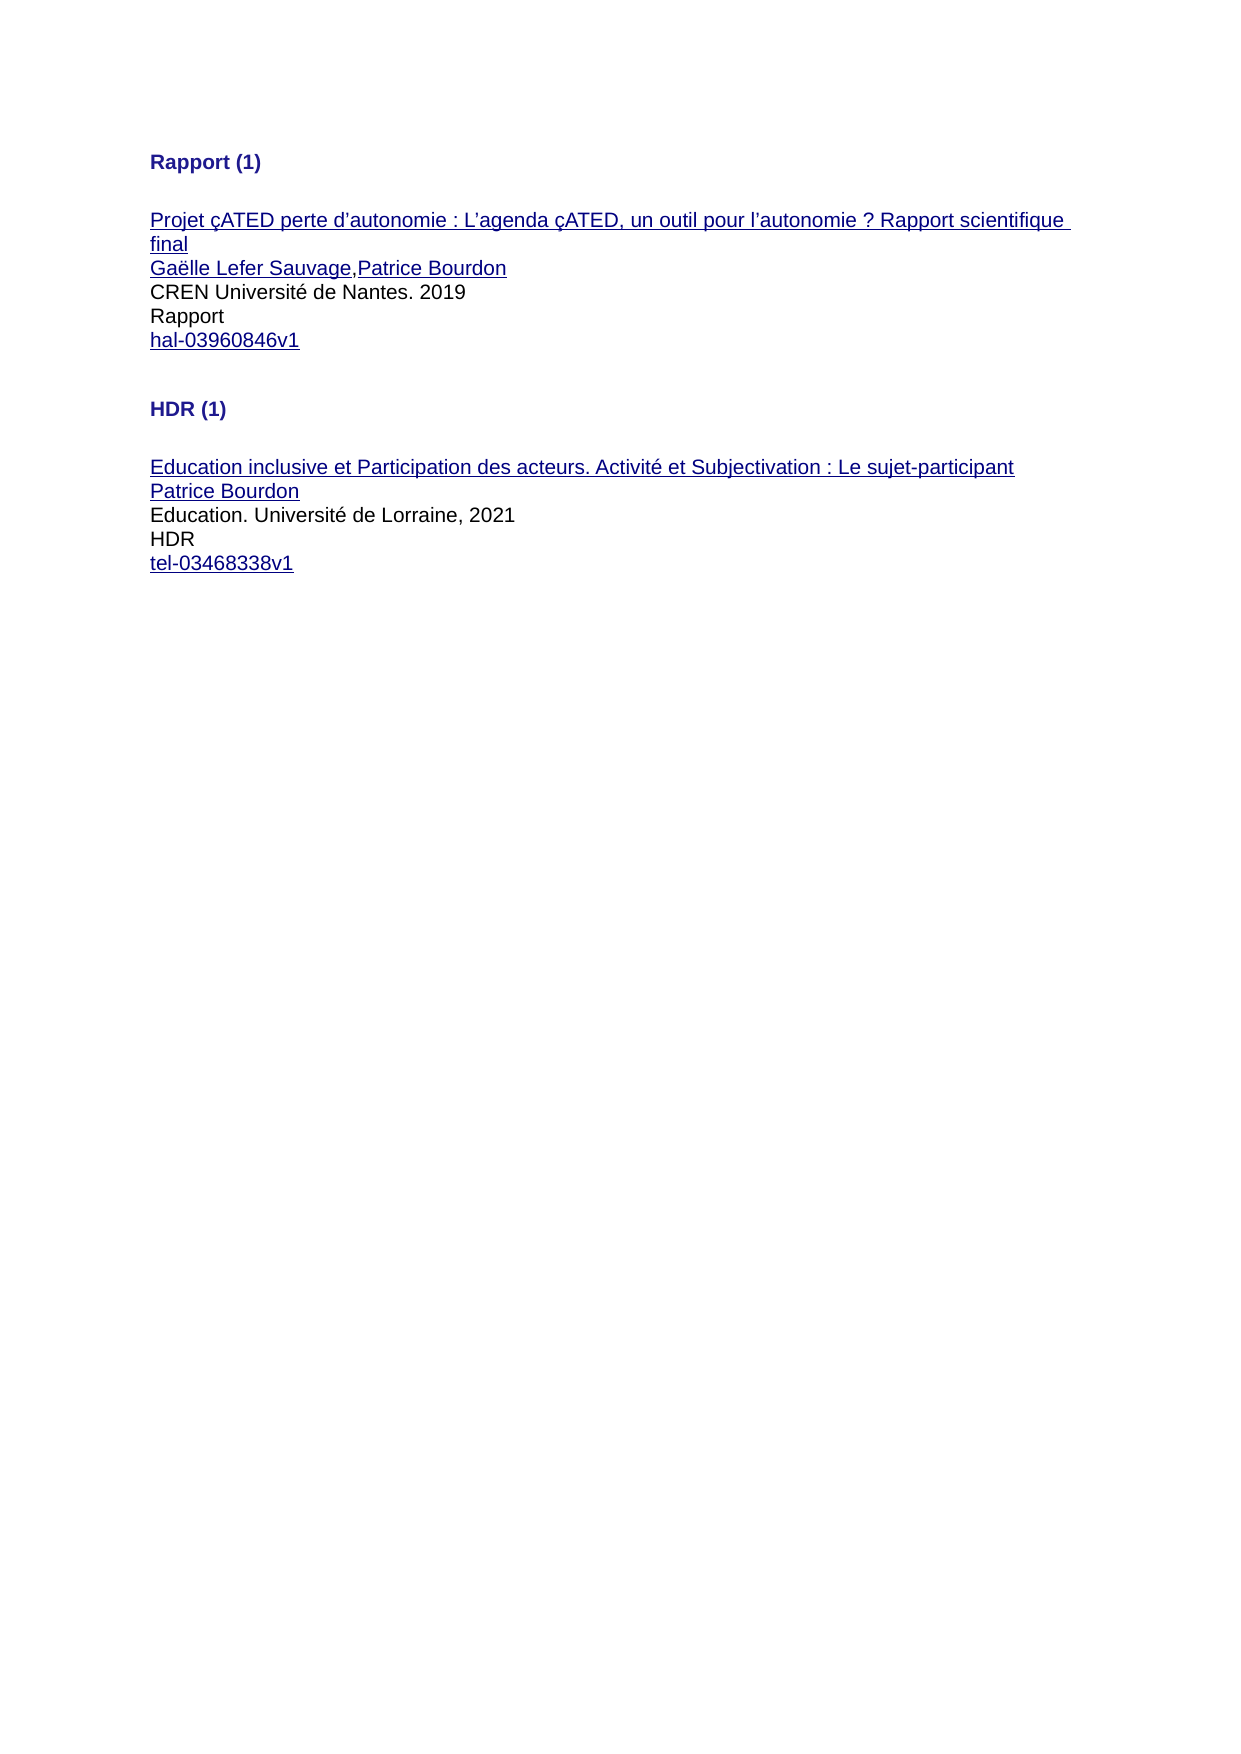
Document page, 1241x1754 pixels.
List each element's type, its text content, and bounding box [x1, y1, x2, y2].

subtitle HDR (1) [150, 397, 1090, 421]
subtitle Rapport (1) [150, 150, 1090, 174]
table_header Projet çATED perte d’autonomie : L’agenda çATED, un outil pour l’autonomie ? Rapport scientifique final Gaëlle Lefer Sauvage,Patrice Bourdon CREN Université de Nantes. 2019 Rapport hal-03960846v1 [150, 208, 1090, 352]
table_header Education inclusive et Participation des acteurs. Activité et Subjectivation : Le sujet-participant Patrice Bourdon Education. Université de Lorraine, 2021 HDR tel-03468338v1 [150, 455, 1090, 575]
